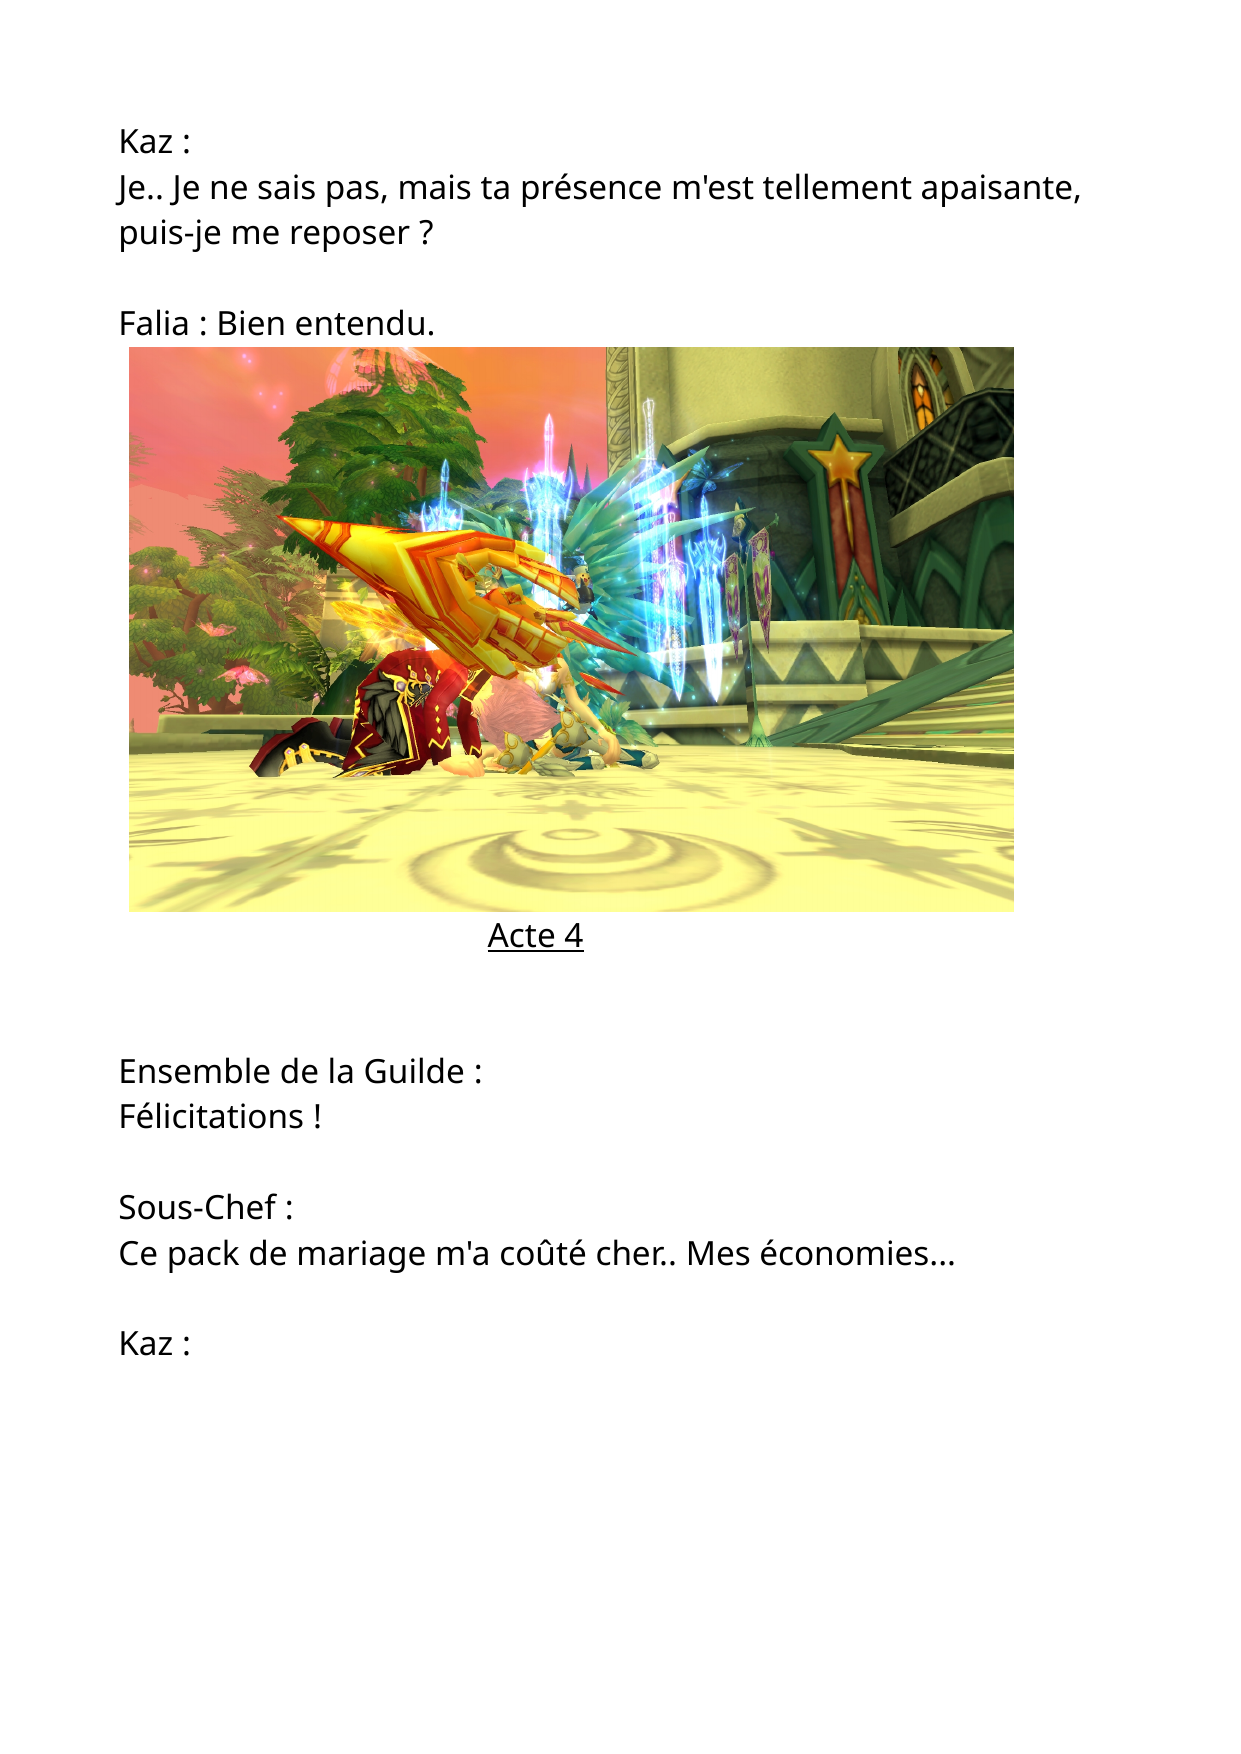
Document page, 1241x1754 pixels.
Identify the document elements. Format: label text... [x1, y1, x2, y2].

text Acte 4 [118, 345, 1122, 957]
text Kaz : [118, 1320, 1122, 1366]
text Kaz : [118, 118, 1122, 163]
text Félicitations ! [118, 1093, 1122, 1138]
text Falia : Bien entendu. [118, 300, 1122, 345]
picture [129, 347, 1014, 912]
text Je.. Je ne sais pas, mais ta présence m'est tellement apaisante, puis-je me reposer ? [118, 163, 1122, 254]
text Ensemble de la Guilde : [118, 1048, 1122, 1093]
text Sous-Chef : [118, 1184, 1122, 1229]
text Ce pack de mariage m'a coûté cher.. Mes économies... [118, 1229, 1122, 1275]
